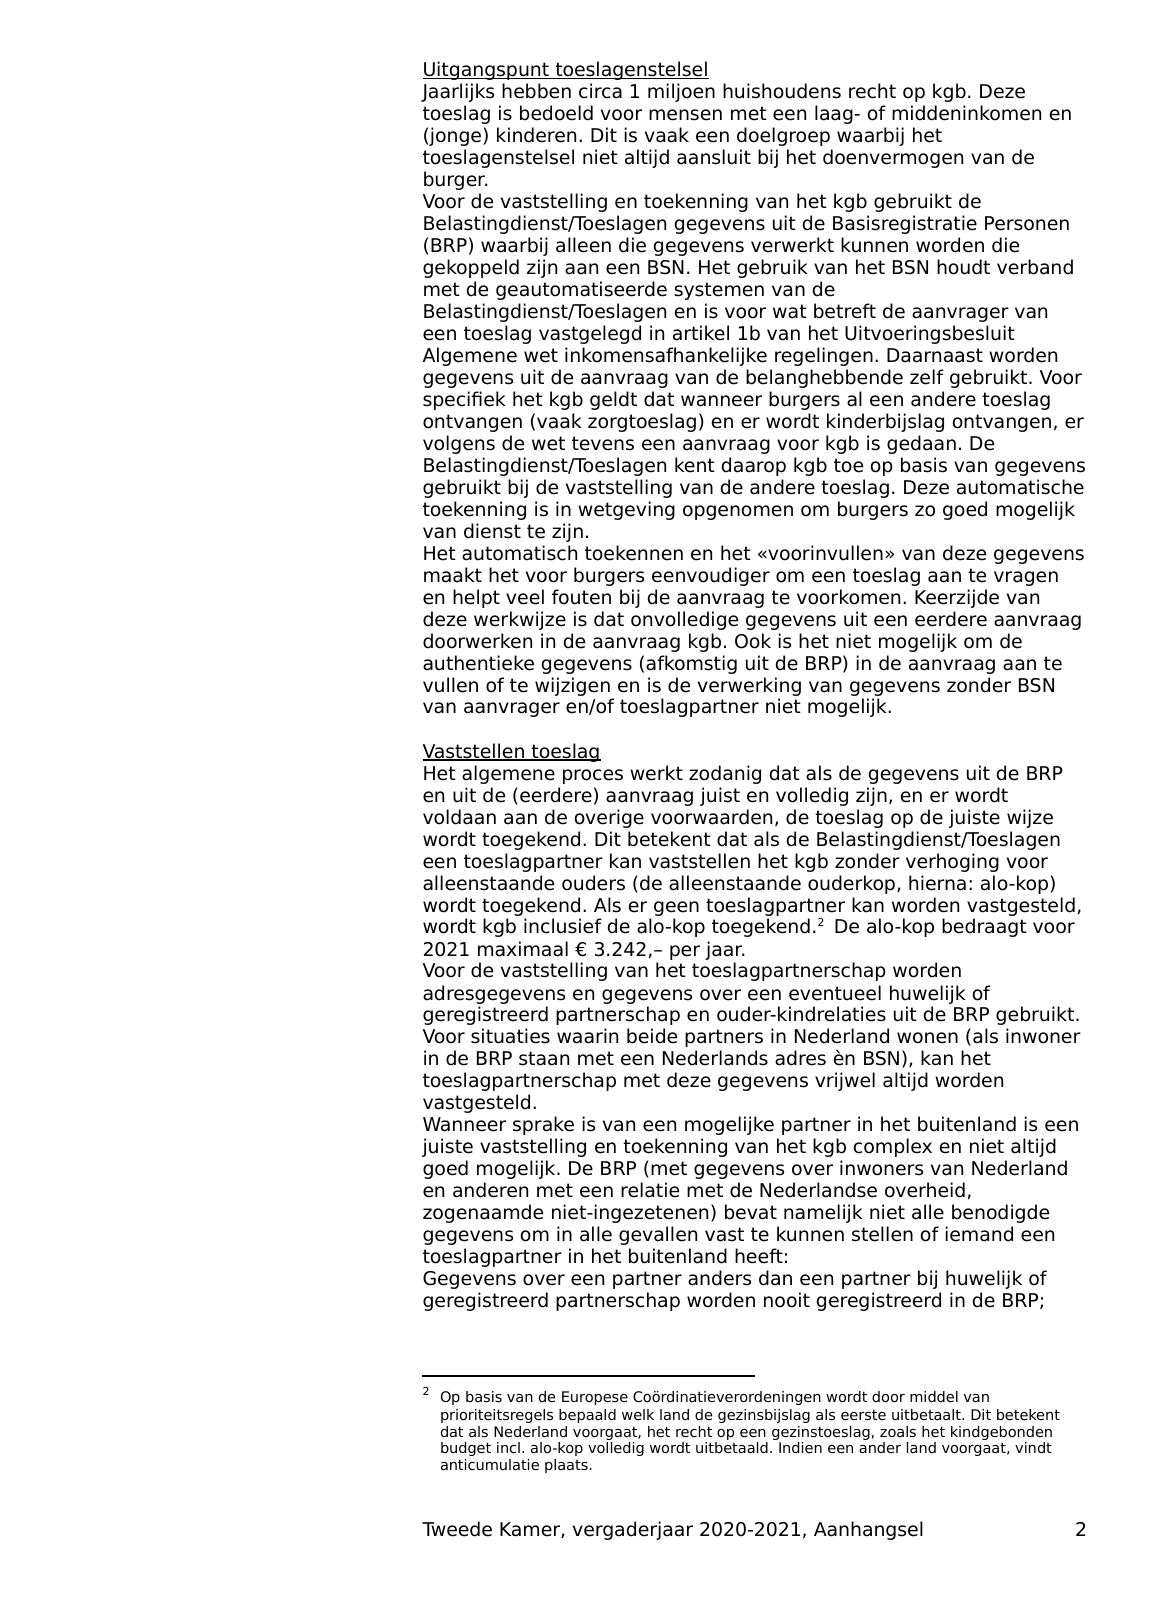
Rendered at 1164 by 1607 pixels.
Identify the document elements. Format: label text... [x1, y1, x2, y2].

text Gegevens over een partner anders dan een partner bij huwelijk of geregistreerd partnerschap worden nooit geregistreerd in de BRP; [422, 1268, 1087, 1312]
text Jaarlijks hebben circa 1 miljoen huishoudens recht op kgb. Deze toeslag is bedoeld voor mensen met een laag- of middeninkomen en (jonge) kinderen. Dit is vaak een doelgroep waarbij het toeslagenstelsel niet altijd aansluit bij het doenvermogen van de burger. [422, 81, 1087, 191]
subtitle Uitgangspunt toeslagenstelsel [422, 59, 1087, 81]
text Het algemene proces werkt zodanig dat als de gegevens uit de BRP en uit de (eerdere) aanvraag juist en volledig zijn, en er wordt voldaan aan de overige voorwaarden, de toeslag op de juiste wijze wordt toegekend. Dit betekent dat als de Belastingdienst/Toeslagen een toeslagpartner kan vaststellen het kgb zonder verhoging voor alleenstaande ouders (de alleenstaande ouderkop, hierna: alo-kop) wordt toegekend. Als er geen toeslagpartner kan worden vastgesteld, wordt kgb inclusief de alo-kop toegekend. De alo-kop bedraagt voor 2021 maximaal € 3.242,– per jaar. [422, 763, 1087, 960]
subtitle Vaststellen toeslag [422, 741, 1087, 763]
text Op basis van de Europese Coördinatieverordeningen wordt door middel van prioriteitsregels bepaald welk land de gezinsbijslag als eerste uitbetaalt. Dit betekent dat als Nederland voorgaat, het recht op een gezinstoeslag, zoals het kindgebonden budget incl. alo-kop volledig wordt uitbetaald. Indien een ander land voorgaat, vindt anticumulatie plaats. [422, 1385, 1087, 1474]
text Wanneer sprake is van een mogelijke partner in het buitenland is een juiste vaststelling en toekenning van het kgb complex en niet altijd goed mogelijk. De BRP (met gegevens over inwoners van Nederland en anderen met een relatie met de Nederlandse overheid, zogenaamde niet-ingezetenen) bevat namelijk niet alle benodigde gegevens om in alle gevallen vast te kunnen stellen of iemand een toeslagpartner in het buitenland heeft: [422, 1114, 1087, 1268]
text Voor de vaststelling van het toeslagpartnerschap worden adresgegevens en gegevens over een eventueel huwelijk of geregistreerd partnerschap en ouder-kindrelaties uit de BRP gebruikt. Voor situaties waarin beide partners in Nederland wonen (als inwoner in de BRP staan met een Nederlands adres èn BSN), kan het toeslagpartnerschap met deze gegevens vrijwel altijd worden vastgesteld. [422, 960, 1087, 1114]
text Voor de vaststelling en toekenning van het kgb gebruikt de Belastingdienst/Toeslagen gegevens uit de Basisregistratie Personen (BRP) waarbij alleen die gegevens verwerkt kunnen worden die gekoppeld zijn aan een BSN. Het gebruik van het BSN houdt verband met de geautomatiseerde systemen van de Belastingdienst/Toeslagen en is voor wat betreft de aanvrager van een toeslag vastgelegd in artikel 1b van het Uitvoeringsbesluit Algemene wet inkomensafhankelijke regelingen. Daarnaast worden gegevens uit de aanvraag van de belanghebbende zelf gebruikt. Voor specifiek het kgb geldt dat wanneer burgers al een andere toeslag ontvangen (vaak zorgtoeslag) en er wordt kinderbijslag ontvangen, er volgens de wet tevens een aanvraag voor kgb is gedaan. De Belastingdienst/Toeslagen kent daarop kgb toe op basis van gegevens gebruikt bij de vaststelling van de andere toeslag. Deze automatische toekenning is in wetgeving opgenomen om burgers zo goed mogelijk van dienst te zijn. [422, 191, 1087, 543]
text Het automatisch toekennen en het «voorinvullen» van deze gegevens maakt het voor burgers eenvoudiger om een toeslag aan te vragen en helpt veel fouten bij de aanvraag te voorkomen. Keerzijde van deze werkwijze is dat onvolledige gegevens uit een eerdere aanvraag doorwerken in de aanvraag kgb. Ook is het niet mogelijk om de authentieke gegevens (afkomstig uit de BRP) in de aanvraag aan te vullen of te wijzigen en is de verwerking van gegevens zonder BSN van aanvrager en/of toeslagpartner niet mogelijk. [422, 543, 1087, 718]
